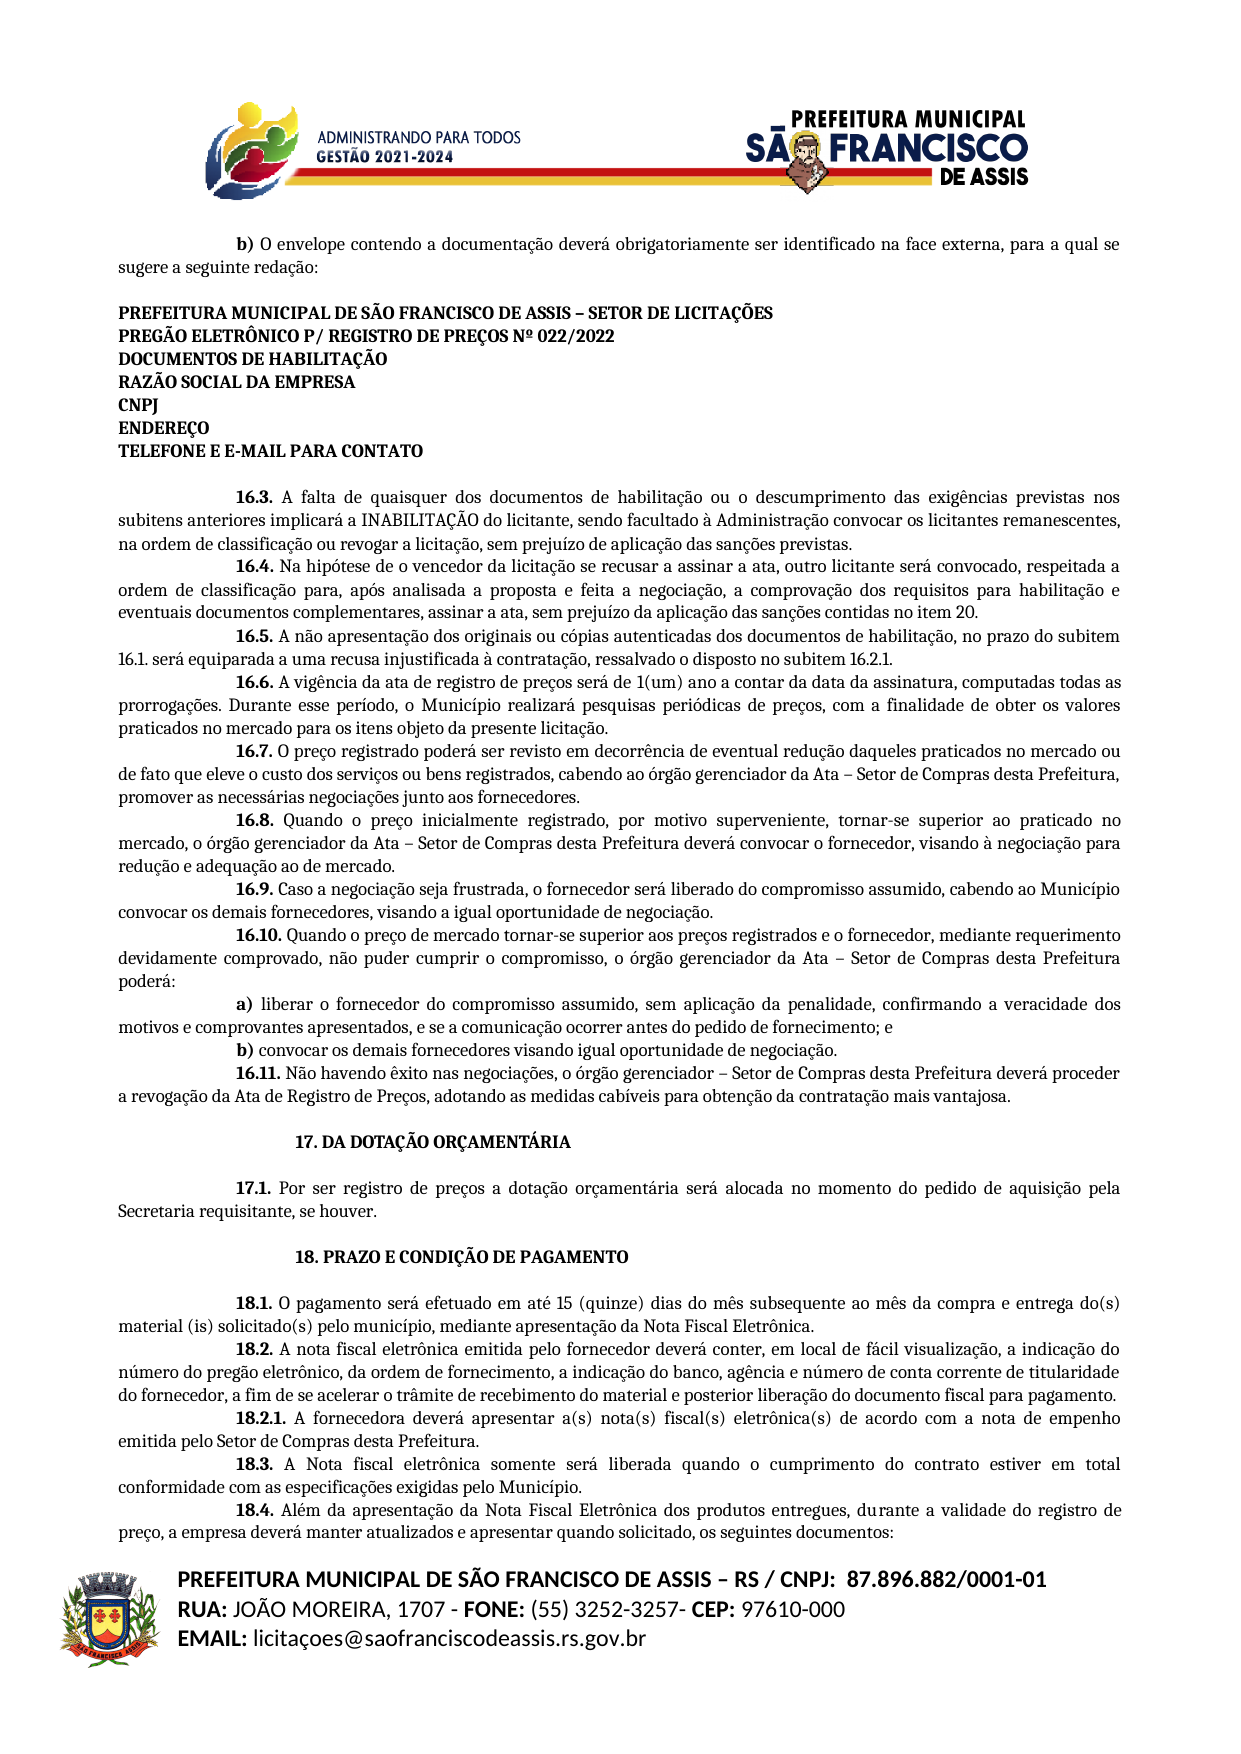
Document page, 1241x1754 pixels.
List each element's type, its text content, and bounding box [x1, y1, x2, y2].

text 17. DA DOTAÇÃO ORÇAMENTÁRIA [118, 1132, 1122, 1153]
text 18. PRAZO E CONDIÇÃO DE PAGAMENTO [118, 1247, 1122, 1268]
text 18.3. A Nota fiscal eletrônica somente será liberada quando o cumprimento do contrato estiver em total conformidade com as especificações exigidas pelo Município. [118, 1454, 1122, 1498]
text b) convocar os demais fornecedores visando igual oportunidade de negociação. [118, 1039, 1122, 1061]
text PREFEITURA MUNICIPAL DE SÃO FRANCISCO DE ASSIS – SETOR DE LICITAÇÕES [118, 303, 1122, 324]
text ENDEREÇO [118, 418, 1122, 439]
text a) liberar o fornecedor do compromisso assumido, sem aplicação da penalidade, confirmando a veracidade dos motivos e comprovantes apresentados, e se a comunicação ocorrer antes do pedido de fornecimento; e [118, 993, 1122, 1038]
text 16.5. A não apresentação dos originais ou cópias autenticadas dos documentos de habilitação, no prazo do subitem 16.1. será equiparada a uma recusa injustificada à contratação, ressalvado o disposto no subitem 16.2.1. [118, 625, 1122, 670]
text 18.2. A nota fiscal eletrônica emitida pelo fornecedor deverá conter, em local de fácil visualização, a indicação do número do pregão eletrônico, da ordem de fornecimento, a indicação do banco, agência e número de conta corrente de titularidade do fornecedor, a fim de se acelerar o trâmite de recebimento do material e posterior liberação do documento fiscal para pagamento. [118, 1339, 1122, 1406]
text 16.4. Na hipótese de o vencedor da licitação se recusar a assinar a ata, outro licitante será convocado, respeitada a ordem de classificação para, após analisada a proposta e feita a negociação, a comprovação dos requisitos para habilitação e eventuais documentos complementares, assinar a ata, sem prejuízo da aplicação das sanções contidas no item 20. [118, 556, 1122, 624]
text 18.2.1. A fornecedora deverá apresentar a(s) nota(s) fiscal(s) eletrônica(s) de acordo com a nota de empenho emitida pelo Setor de Compras desta Prefeitura. [118, 1408, 1122, 1452]
text 17.1. Por ser registro de preços a dotação orçamentária será alocada no momento do pedido de aquisição pela Secretaria requisitante, se houver. [118, 1178, 1122, 1222]
text b) O envelope contendo a documentação deverá obrigatoriamente ser identificado na face externa, para a qual se sugere a seguinte redação: [118, 234, 1122, 278]
text 18.1. O pagamento será efetuado em até 15 (quinze) dias do mês subsequente ao mês da compra e entrega do(s) material (is) solicitado(s) pelo município, mediante apresentação da Nota Fiscal Eletrônica. [118, 1293, 1122, 1337]
text 16.6. A vigência da ata de registro de preços será de 1(um) ano a contar da data da assinatura, computadas todas as prorrogações. Durante esse período, o Município realizará pesquisas periódicas de preços, com a finalidade de obter os valores praticados no mercado para os itens objeto da presente licitação. [118, 671, 1122, 739]
text 16.9. Caso a negociação seja frustrada, o fornecedor será liberado do compromisso assumido, cabendo ao Município convocar os demais fornecedores, visando a igual oportunidade de negociação. [118, 878, 1122, 923]
text 16.11. Não havendo êxito nas negociações, o órgão gerenciador – Setor de Compras desta Prefeitura deverá proceder a revogação da Ata de Registro de Preços, adotando as medidas cabíveis para obtenção da contratação mais vantajosa. [118, 1062, 1122, 1107]
text 16.7. O preço registrado poderá ser revisto em decorrência de eventual redução daqueles praticados no mercado ou de fato que eleve o custo dos serviços ou bens registrados, cabendo ao órgão gerenciador da Ata – Setor de Compras desta Prefeitura, promover as necessárias negociações junto aos fornecedores. [118, 740, 1122, 808]
text 16.3. A falta de quaisquer dos documentos de habilitação ou o descumprimento das exigências previstas nos subitens anteriores implicará a INABILITAÇÃO do licitante, sendo facultado à Administração convocar os licitantes remanescentes, na ordem de classificação ou revogar a licitação, sem prejuízo de aplicação das sanções previstas. [118, 487, 1122, 554]
text TELEFONE E E-MAIL PARA CONTATO [118, 441, 1122, 462]
text DOCUMENTOS DE HABILITAÇÃO [118, 349, 1122, 370]
text 16.8. Quando o preço inicialmente registrado, por motivo superveniente, tornar-se superior ao praticado no mercado, o órgão gerenciador da Ata – Setor de Compras desta Prefeitura deverá convocar o fornecedor, visando à negociação para redução e adequação ao de mercado. [118, 809, 1122, 877]
text CNPJ [118, 395, 1122, 416]
text RAZÃO SOCIAL DA EMPRESA [118, 372, 1122, 393]
text 18.4. Além da apresentação da Nota Fiscal Eletrônica dos produtos entregues, durante a validade do registro de preço, a empresa deverá manter atualizados e apresentar quando solicitado, os seguintes documentos: [118, 1500, 1122, 1543]
text 16.10. Quando o preço de mercado tornar-se superior aos preços registrados e o fornecedor, mediante requerimento devidamente comprovado, não puder cumprir o compromisso, o órgão gerenciador da Ata – Setor de Compras desta Prefeitura poderá: [118, 924, 1122, 992]
text PREGÃO ELETRÔNICO P/ REGISTRO DE PREÇOS Nº 022/2022 [118, 326, 1122, 347]
